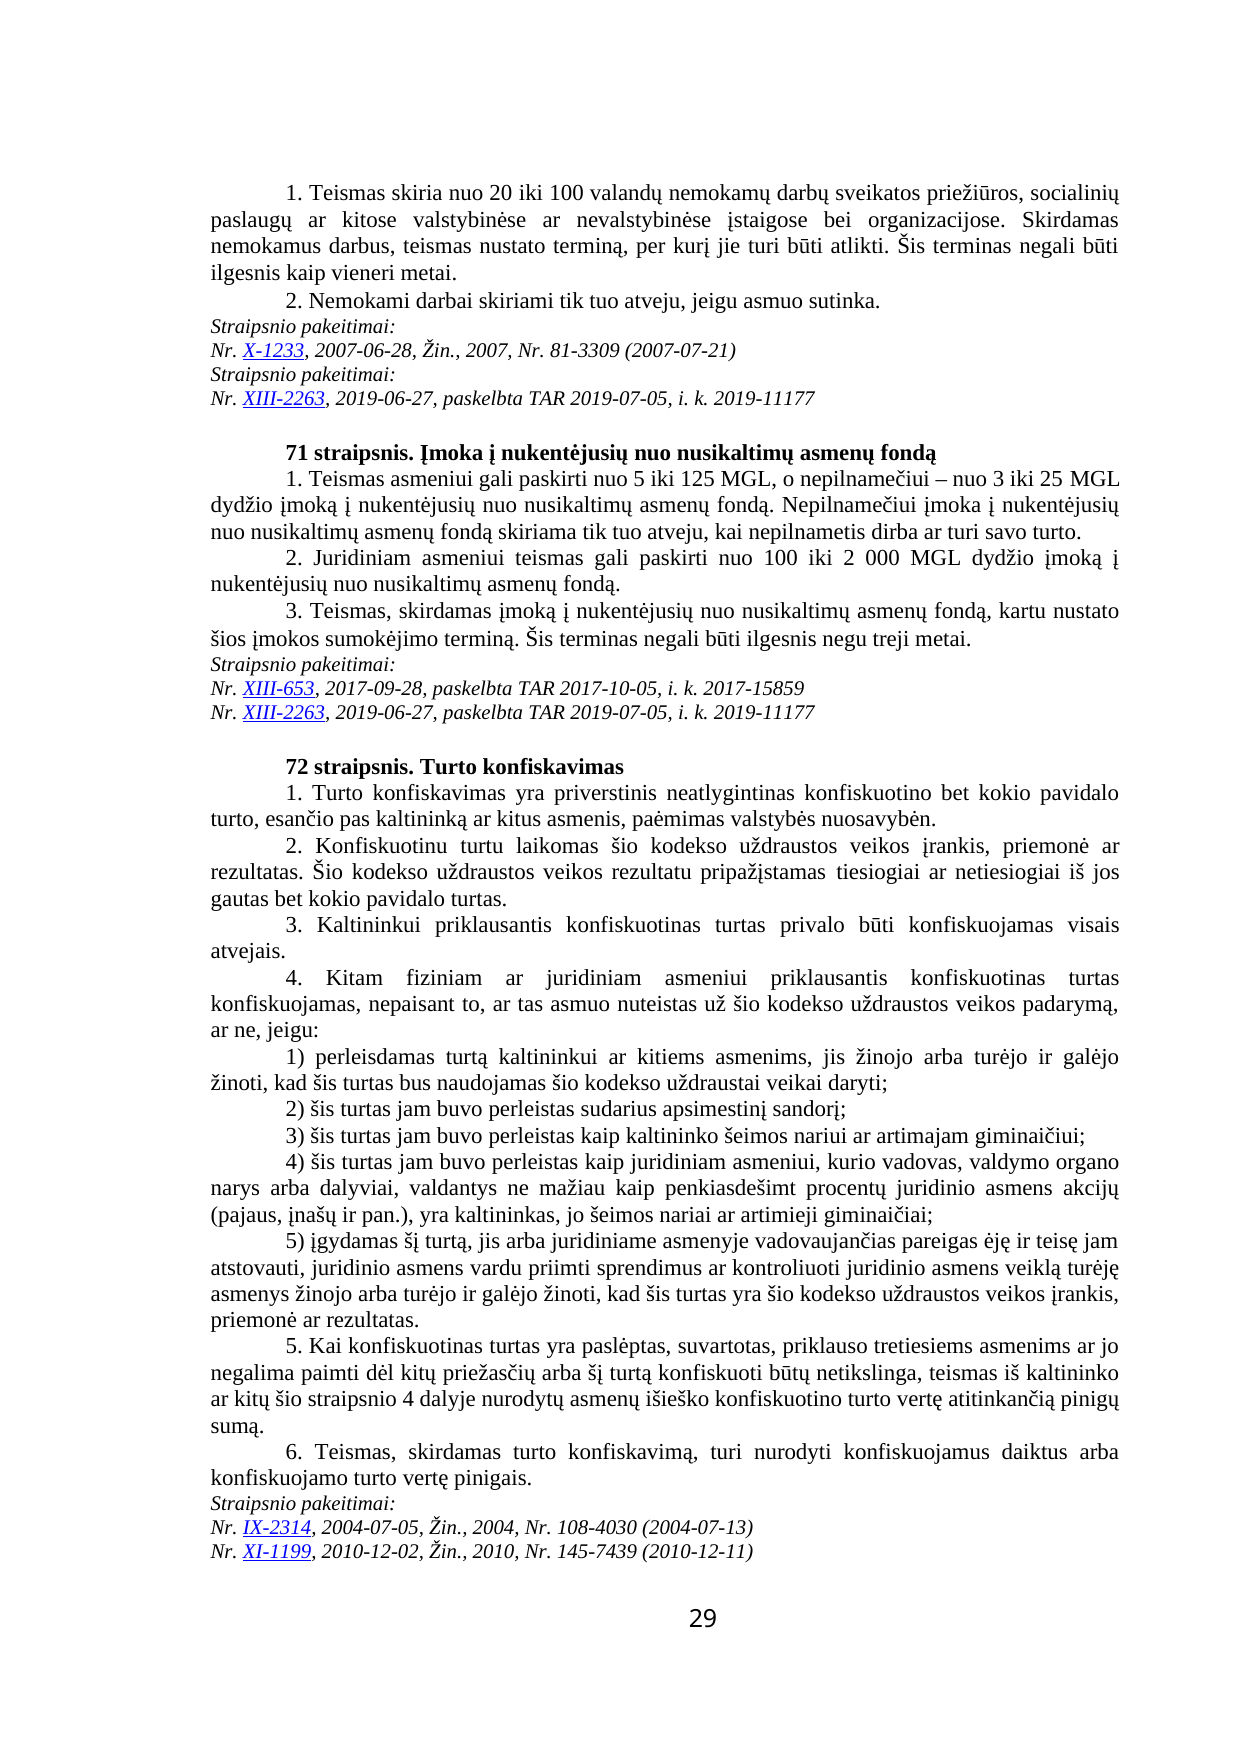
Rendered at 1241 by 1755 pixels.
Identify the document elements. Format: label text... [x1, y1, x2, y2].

text 2. Konfiskuotinu turtu laikomas šio kodekso uždraustos veikos įrankis, priemonė ar rezultatas. Šio kodekso uždraustos veikos rezultatu pripažįstamas tiesiogiai ar netiesiogiai iš jos gautas bet kokio pavidalo turtas. [210, 832, 1120, 911]
text Nr. XI-1199, 2010-12-02, Žin., 2010, Nr. 145-7439 (2010-12-11) [210, 1539, 1120, 1563]
text 6. Teismas, skirdamas turto konfiskavimą, turi nurodyti konfiskuojamus daiktus arba konfiskuojamo turto vertę pinigais. [210, 1438, 1120, 1491]
text 71 straipsnis. Įmoka į nukentėjusių nuo nusikaltimų asmenų fondą [210, 439, 1120, 465]
text 2. Juridiniam asmeniui teismas gali paskirti nuo 100 iki 2 000 MGL dydžio įmoką į nukentėjusių nuo nusikaltimų asmenų fondą. [210, 544, 1120, 597]
text 2) šis turtas jam buvo perleistas sudarius apsimestinį sandorį; [210, 1095, 1120, 1122]
text Straipsnio pakeitimai: [210, 314, 1120, 338]
text 4) šis turtas jam buvo perleistas kaip juridiniam asmeniui, kurio vadovas, valdymo organo narys arba dalyviai, valdantys ne mažiau kaip penkiasdešimt procentų juridinio asmens akcijų (pajaus, įnašų ir pan.), yra kaltininkas, jo šeimos nariai ar artimieji giminaičiai; [210, 1148, 1120, 1227]
text Nr. XIII-653, 2017-09-28, paskelbta TAR 2017-10-05, i. k. 2017-15859 [210, 676, 1120, 700]
text Nr. X-1233, 2007-06-28, Žin., 2007, Nr. 81-3309 (2007-07-21) [210, 338, 1120, 362]
text 1. Teismas asmeniui gali paskirti nuo 5 iki 125 MGL, o nepilnamečiui – nuo 3 iki 25 MGL dydžio įmoką į nukentėjusių nuo nusikaltimų asmenų fondą. Nepilnamečiui įmoka į nukentėjusių nuo nusikaltimų asmenų fondą skiriama tik tuo atveju, kai nepilnametis dirba ar turi savo turto. [210, 465, 1120, 544]
text 4. Kitam fiziniam ar juridiniam asmeniui priklausantis konfiskuotinas turtas konfiskuojamas, nepaisant to, ar tas asmuo nuteistas už šio kodekso uždraustos veikos padarymą, ar ne, jeigu: [210, 964, 1120, 1043]
text Straipsnio pakeitimai: [210, 1491, 1120, 1515]
text 5) įgydamas šį turtą, jis arba juridiniame asmenyje vadovaujančias pareigas ėję ir teisę jam atstovauti, juridinio asmens vardu priimti sprendimus ar kontroliuoti juridinio asmens veiklą turėję asmenys žinojo arba turėjo ir galėjo žinoti, kad šis turtas yra šio kodekso uždraustos veikos įrankis, priemonė ar rezultatas. [210, 1227, 1120, 1333]
text Nr. IX-2314, 2004-07-05, Žin., 2004, Nr. 108-4030 (2004-07-13) [210, 1515, 1120, 1539]
text Straipsnio pakeitimai: [210, 652, 1120, 676]
text Straipsnio pakeitimai: [210, 362, 1120, 386]
text 2. Nemokami darbai skiriami tik tuo atveju, jeigu asmuo sutinka. [210, 285, 1120, 314]
text 72 straipsnis. Turto konfiskavimas [210, 753, 1120, 779]
text 5. Kai konfiskuotinas turtas yra paslėptas, suvartotas, priklauso tretiesiems asmenims ar jo negalima paimti dėl kitų priežasčių arba šį turtą konfiskuoti būtų netikslinga, teismas iš kaltininko ar kitų šio straipsnio 4 dalyje nurodytų asmenų išieško konfiskuotino turto vertę atitinkančią pinigų sumą. [210, 1333, 1120, 1438]
text Nr. XIII-2263, 2019-06-27, paskelbta TAR 2019-07-05, i. k. 2019-11177 [210, 700, 1120, 724]
text 1. Teismas skiria nuo 20 iki 100 valandų nemokamų darbų sveikatos priežiūros, socialinių paslaugų ar kitose valstybinėse ar nevalstybinėse įstaigose bei organizacijose. Skirdamas nemokamus darbus, teismas nustato terminą, per kurį jie turi būti atlikti. Šis terminas negali būti ilgesnis kaip vieneri metai. [210, 179, 1120, 285]
text 1. Turto konfiskavimas yra priverstinis neatlygintinas konfiskuotino bet kokio pavidalo turto, esančio pas kaltininką ar kitus asmenis, paėmimas valstybės nuosavybėn. [210, 779, 1120, 832]
text 1) perleisdamas turtą kaltininkui ar kitiems asmenims, jis žinojo arba turėjo ir galėjo žinoti, kad šis turtas bus naudojamas šio kodekso uždraustai veikai daryti; [210, 1043, 1120, 1095]
text 3. Kaltininkui priklausantis konfiskuotinas turtas privalo būti konfiskuojamas visais atvejais. [210, 911, 1120, 964]
text Nr. XIII-2263, 2019-06-27, paskelbta TAR 2019-07-05, i. k. 2019-11177 [210, 386, 1120, 410]
text 3. Teismas, skirdamas įmoką į nukentėjusių nuo nusikaltimų asmenų fondą, kartu nustato šios įmokos sumokėjimo terminą. Šis terminas negali būti ilgesnis negu treji metai. [210, 597, 1120, 652]
text 3) šis turtas jam buvo perleistas kaip kaltininko šeimos nariui ar artimajam giminaičiui; [210, 1122, 1120, 1148]
